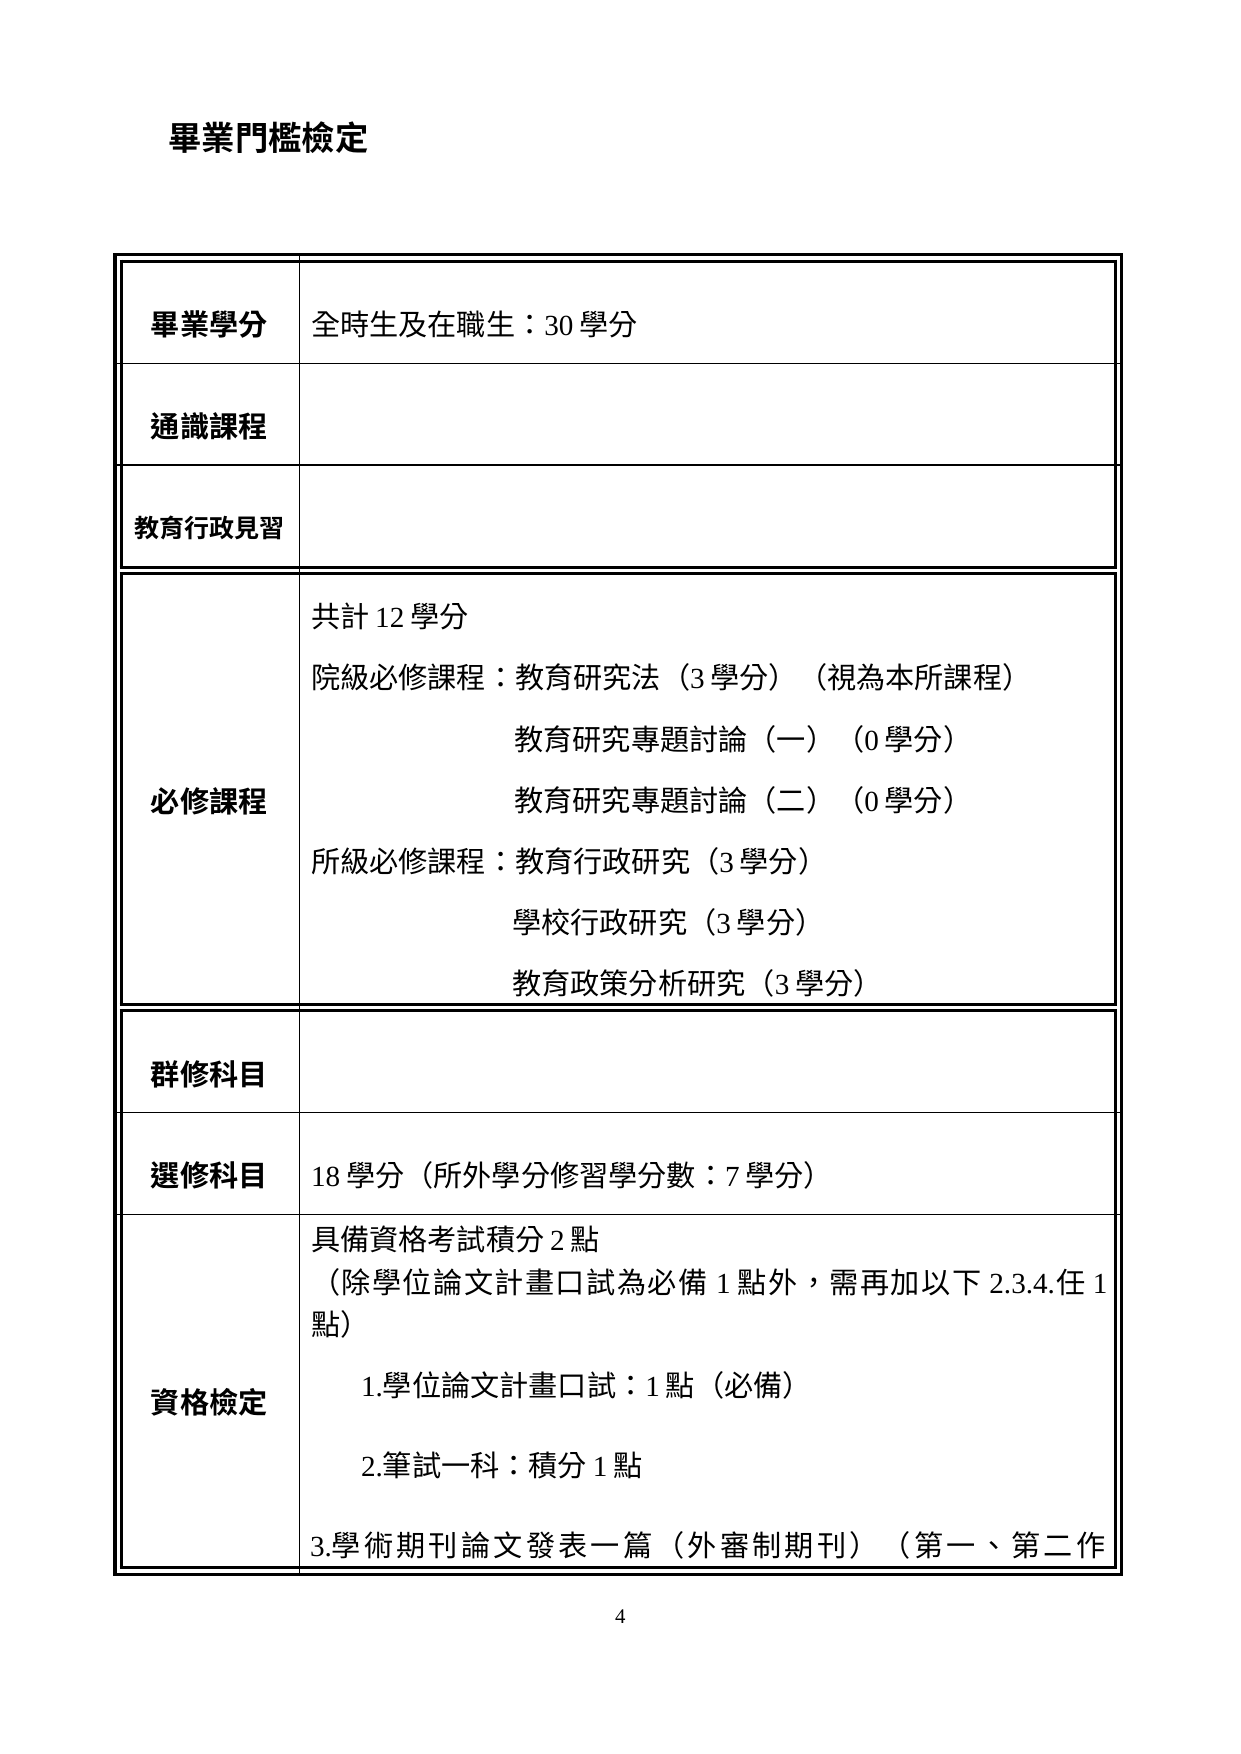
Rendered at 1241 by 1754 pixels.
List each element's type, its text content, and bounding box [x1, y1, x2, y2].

table_header 畢業學分 [118, 256, 299, 363]
table_cell 群修科目 [118, 1003, 299, 1112]
table_cell [300, 364, 1114, 464]
table_cell [300, 1012, 1114, 1112]
table_cell [300, 466, 1114, 566]
table_cell 教育行政見習 [123, 466, 299, 566]
table_header 全時生及在職生：30學分 [300, 256, 1119, 363]
table_cell 資格檢定 [123, 1215, 299, 1566]
table_cell 18學分（所外學分修習學分數：7學分） [300, 1113, 1114, 1213]
subtitle 畢業門檻檢定 [168, 94, 1122, 157]
table_cell 通識課程 [123, 364, 299, 464]
table_cell 必修課程 [118, 566, 299, 1002]
table_cell 具備資格考試積分2點 （除學位論文計畫口試為必備1點外，需再加以下2.3.4.任1點） 學位論文計畫口試：1點（必備） 筆試一科：積分1點 學術期刊論文發表一篇（外審制期刊）（第一、第二作者）：.積分1點 通過高、普考或同等級考試：積分1點 [300, 1215, 1114, 1566]
table_cell [300, 1003, 1119, 1112]
table_cell 共計12學分 院級必修課程：教育研究法（3學分）（視為本所課程） 教育研究專題討論（一）（0學分） 教育研究專題討論（二）（0學分） 所級必修課程：教育行政研究（3學分） 學校行政研究（3學分） 教育政策分析研究（3學分） [300, 566, 1119, 1002]
table_cell 選修科目 [123, 1113, 299, 1213]
